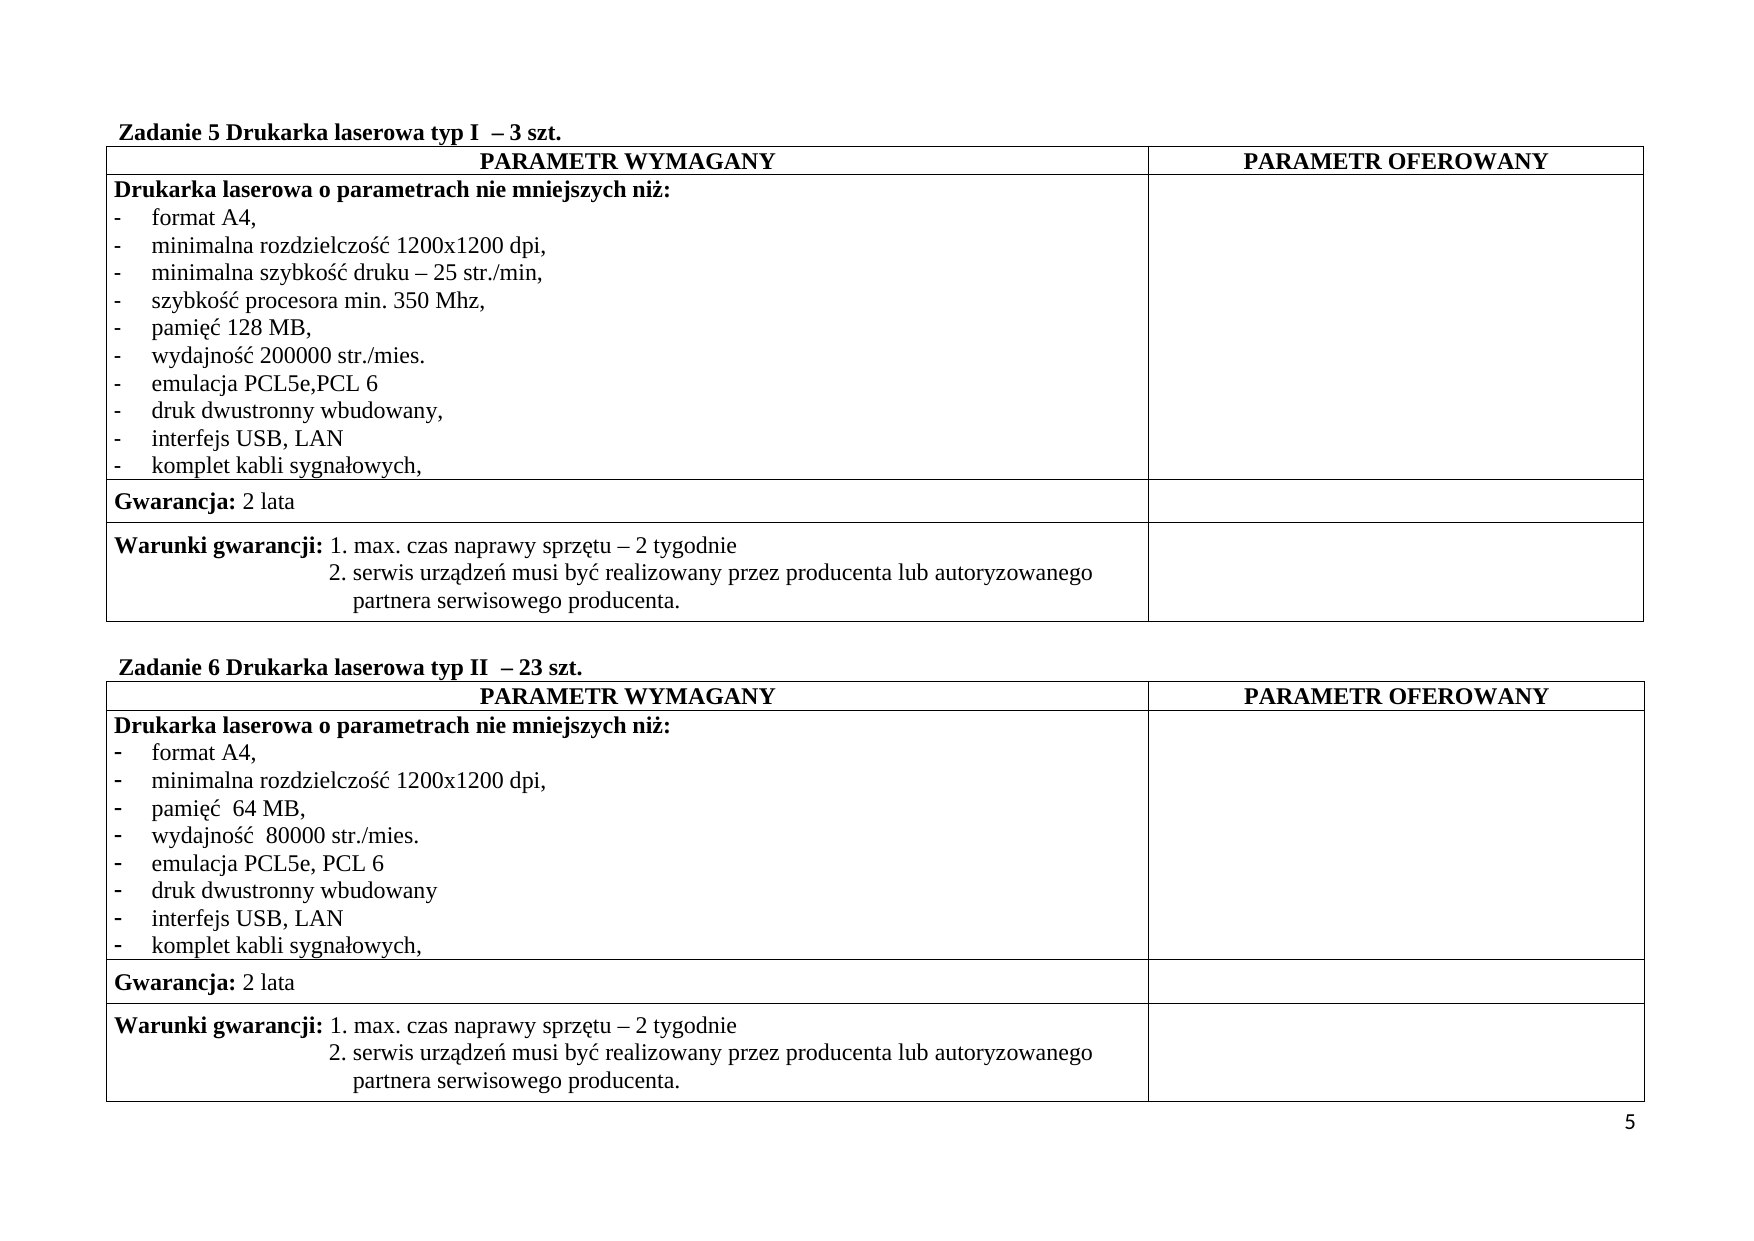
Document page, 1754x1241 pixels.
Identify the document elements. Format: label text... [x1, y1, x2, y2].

table_header PARAMETR OFEROWANY [1149, 682, 1644, 710]
table_cell [1149, 523, 1643, 621]
table_header PARAMETR OFEROWANY [1149, 147, 1643, 174]
table_cell [1149, 1004, 1644, 1101]
table_cell [1149, 711, 1644, 959]
table_cell [1149, 480, 1643, 522]
table_cell [1149, 960, 1644, 1002]
table_header PARAMETR WYMAGANY [107, 147, 1148, 174]
table_cell Gwarancja: 2 lata [107, 960, 1148, 1002]
table_cell Gwarancja: 2 lata [107, 480, 1148, 522]
table_cell Warunki gwarancji: 1. max. czas naprawy sprzętu – 2 tygodnie 2. serwis urządzeń musi być realizowany przez producenta lub autoryzowanego partnera serwisowego producenta. [107, 523, 1148, 621]
table_header PARAMETR WYMAGANY [107, 682, 1148, 710]
subtitle Zadanie 6 Drukarka laserowa typ II – 23 szt. [118, 653, 1636, 681]
table_cell Warunki gwarancji: 1. max. czas naprawy sprzętu – 2 tygodnie 2. serwis urządzeń musi być realizowany przez producenta lub autoryzowanego partnera serwisowego producenta. [107, 1004, 1148, 1101]
table_cell Drukarka laserowa o parametrach nie mniejszych niż: format A4, minimalna rozdzielczość 1200x1200 dpi, minimalna szybkość druku – 25 str./min, szybkość procesora min. 350 Mhz, pamięć 128 MB, wydajność 200000 str./mies. emulacja PCL5e,PCL 6 druk dwustronny wbudowany, interfejs USB, LAN komplet kabli sygnałowych, [107, 175, 1148, 479]
table_cell [1149, 175, 1643, 479]
table_cell Drukarka laserowa o parametrach nie mniejszych niż: format A4, minimalna rozdzielczość 1200x1200 dpi, pamięć 64 MB, wydajność 80000 str./mies. emulacja PCL5e, PCL 6 druk dwustronny wbudowany interfejs USB, LAN komplet kabli sygnałowych, [107, 711, 1148, 959]
subtitle Zadanie 5 Drukarka laserowa typ I – 3 szt. [118, 118, 1636, 146]
